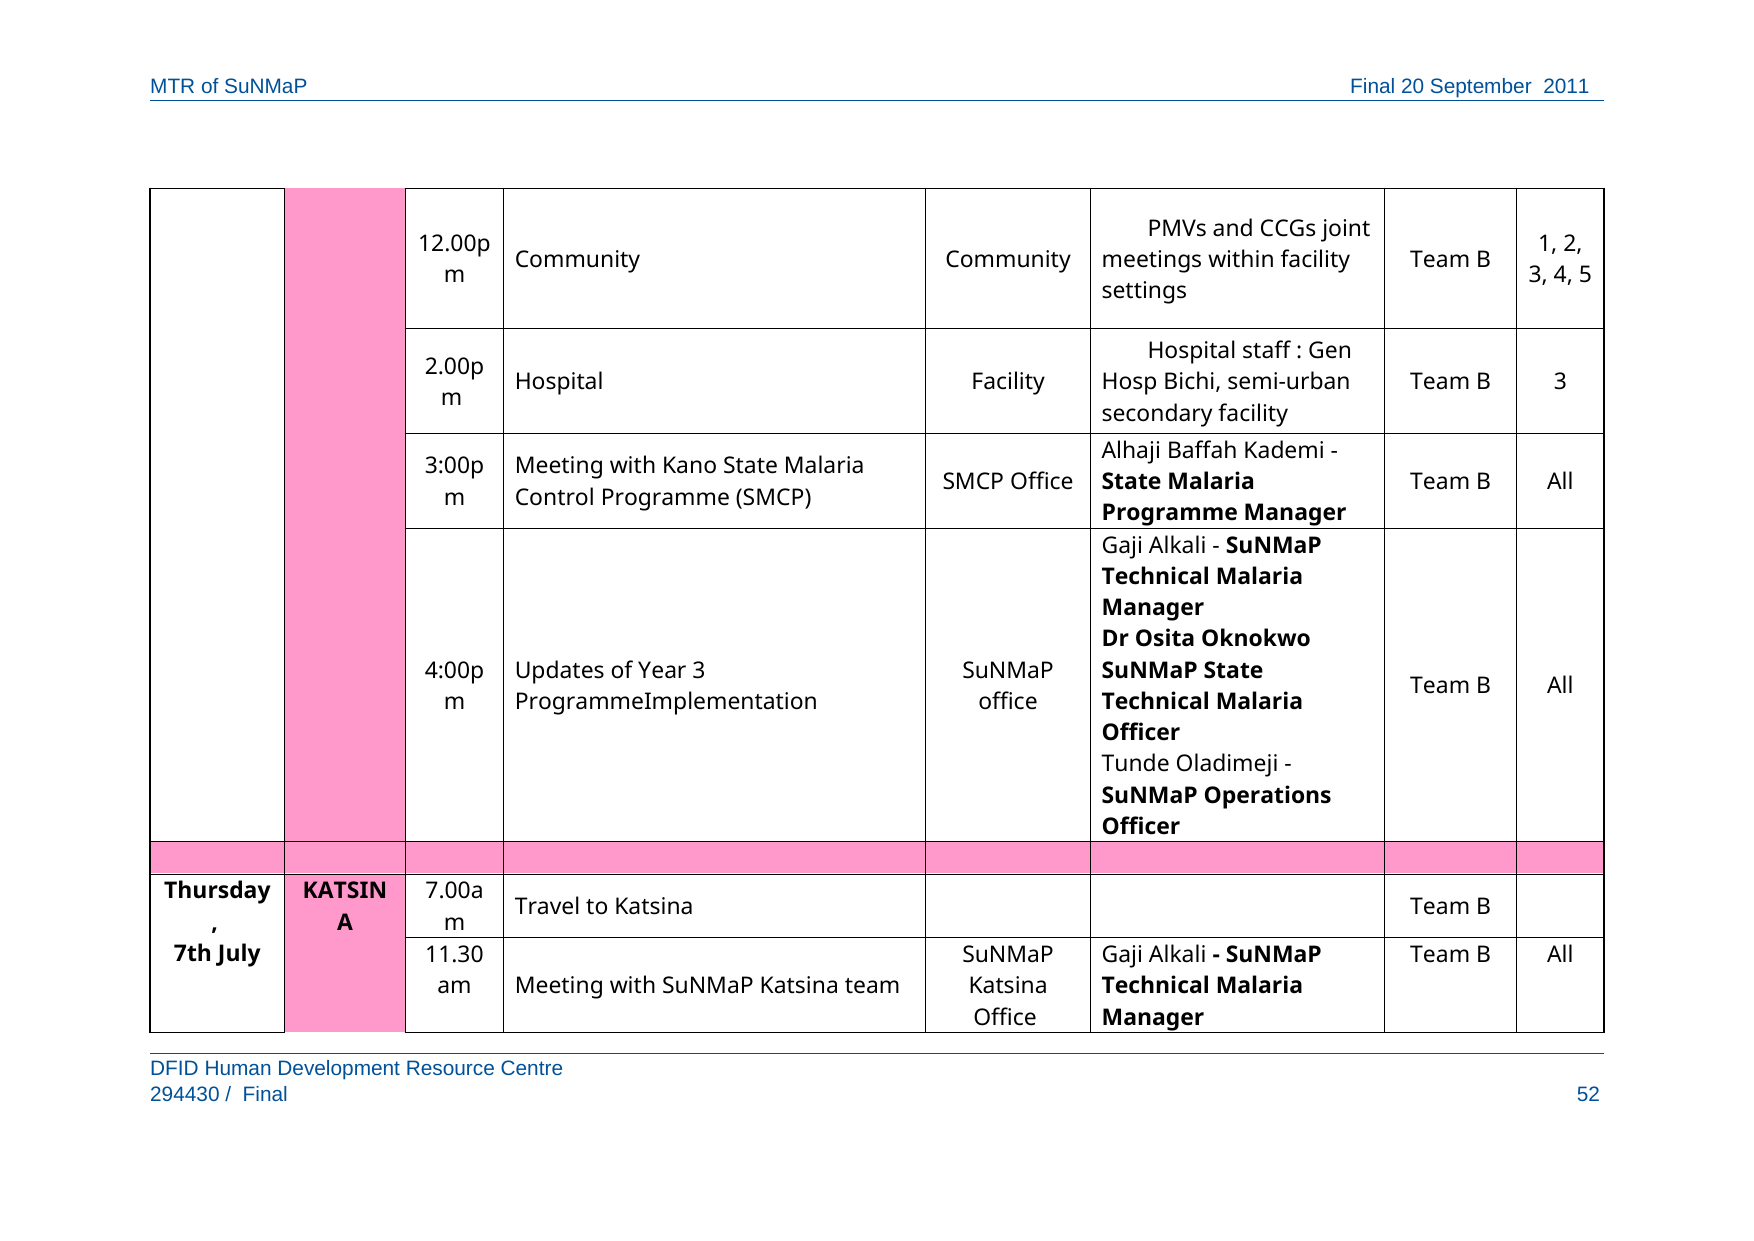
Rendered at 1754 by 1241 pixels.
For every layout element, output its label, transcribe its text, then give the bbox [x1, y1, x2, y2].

table_cell Thursday, 7th July [151, 875, 284, 1032]
table_cell Meeting with Kano State Malaria Control Programme (SMCP) [504, 434, 925, 528]
table_cell Hospital staff : Gen Hosp Bichi, semi-urban secondary facility [1091, 329, 1384, 433]
table_cell 4:00pm [406, 529, 503, 841]
table_cell [1091, 875, 1384, 937]
table_cell Team B [1385, 329, 1516, 433]
table_cell Travel to Katsina [504, 875, 925, 937]
table_cell [504, 842, 925, 873]
table_cell 1, 2, 3, 4, 5 [1517, 189, 1603, 328]
table_cell [1517, 875, 1603, 937]
table_cell Hospital [504, 329, 925, 433]
table_cell All [1517, 434, 1603, 528]
table_cell Team B [1385, 875, 1516, 937]
table_cell SuNMaP office [926, 529, 1090, 841]
table_cell Gaji Alkali - SuNMaP Technical Malaria Manager [1091, 938, 1384, 1032]
table_cell 12.00pm [406, 189, 503, 328]
table_cell Team B [1385, 189, 1516, 328]
table_cell SMCP Office [926, 434, 1090, 528]
table_cell SuNMaP Katsina Office [926, 938, 1090, 1032]
table_cell Updates of Year 3 ProgrammeImplementation [504, 529, 925, 841]
table_cell Meeting with SuNMaP Katsina team [504, 938, 925, 1032]
table_cell Team B [1385, 434, 1516, 528]
table_cell [151, 842, 284, 873]
table_cell Facility [926, 329, 1090, 433]
table_cell All [1517, 938, 1603, 1032]
table_cell 3 [1517, 329, 1603, 433]
table_cell [151, 189, 284, 841]
table_cell [926, 875, 1090, 937]
table_cell 2.00pm [406, 329, 503, 433]
table_cell [285, 188, 405, 841]
table_cell [285, 842, 405, 873]
table_cell 7.00am [406, 875, 503, 937]
table_cell [1385, 842, 1516, 873]
table_cell Alhaji Baffah Kademi - State Malaria Programme Manager [1091, 434, 1384, 528]
table_cell KATSINA [285, 875, 405, 1032]
table_cell Team B [1385, 529, 1516, 841]
table_cell PMVs and CCGs joint meetings within facility settings [1091, 189, 1384, 328]
table_cell 3:00pm [406, 434, 503, 528]
table_cell Team B [1385, 938, 1516, 1032]
table_cell Community [504, 189, 925, 328]
table_cell All [1517, 529, 1603, 841]
table_cell [1091, 842, 1384, 873]
table_cell 11.30 am [406, 938, 503, 1032]
table_cell [406, 842, 503, 873]
table_cell [926, 842, 1090, 873]
table_cell [1517, 842, 1603, 873]
table_cell Community [926, 189, 1090, 328]
table_cell Gaji Alkali - SuNMaP Technical Malaria Manager Dr Osita Oknokwo SuNMaP State Technical Malaria Officer Tunde Oladimeji - SuNMaP Operations Officer [1091, 529, 1384, 841]
